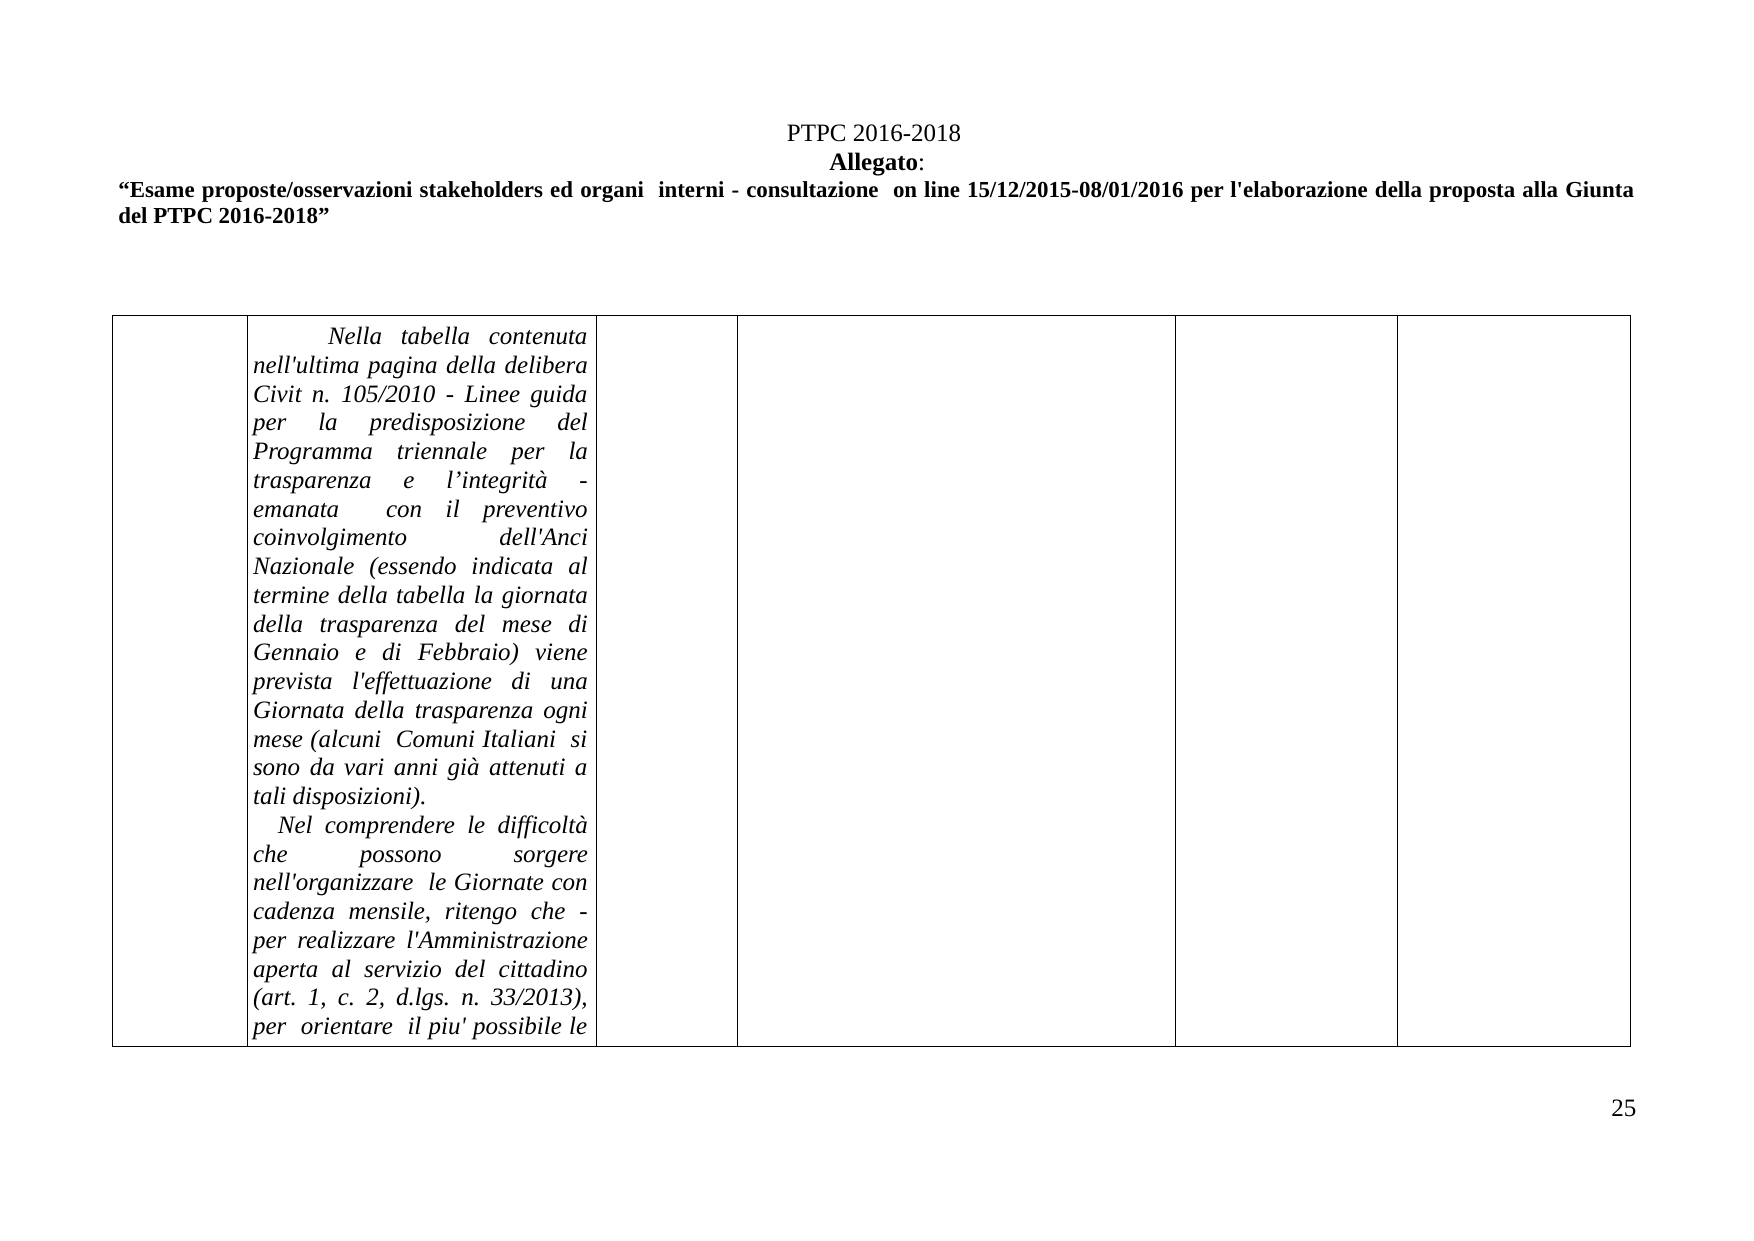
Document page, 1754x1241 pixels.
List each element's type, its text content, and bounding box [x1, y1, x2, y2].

table_cell [597, 316, 737, 1046]
table_cell [1398, 316, 1630, 1046]
table_cell Nella tabella contenuta nell'ultima pagina della delibera Civit n. 105/2010 - Linee guida per la predisposizione del Programma triennale per la trasparenza e l’integrità - emanata con il preventivo coinvolgimento dell'Anci Nazionale (essendo indicata al termine della tabella la giornata della trasparenza del mese di Gennaio e di Febbraio) viene prevista l'effettuazione di una Giornata della trasparenza ogni mese (alcuni Comuni Italiani si sono da vari anni già attenuti a tali disposizioni). Nel comprendere le difficoltà che possono sorgere nell'organizzare le Giornate con cadenza mensile, ritengo che - per realizzare l'Amministrazione aperta al servizio del cittadino (art. 1, c. 2, d.lgs. n. 33/2013), per orientare il piu' possibile le [248, 316, 596, 1046]
table_cell [113, 316, 247, 1046]
table_cell [1176, 316, 1397, 1046]
table_cell [738, 316, 1175, 1046]
